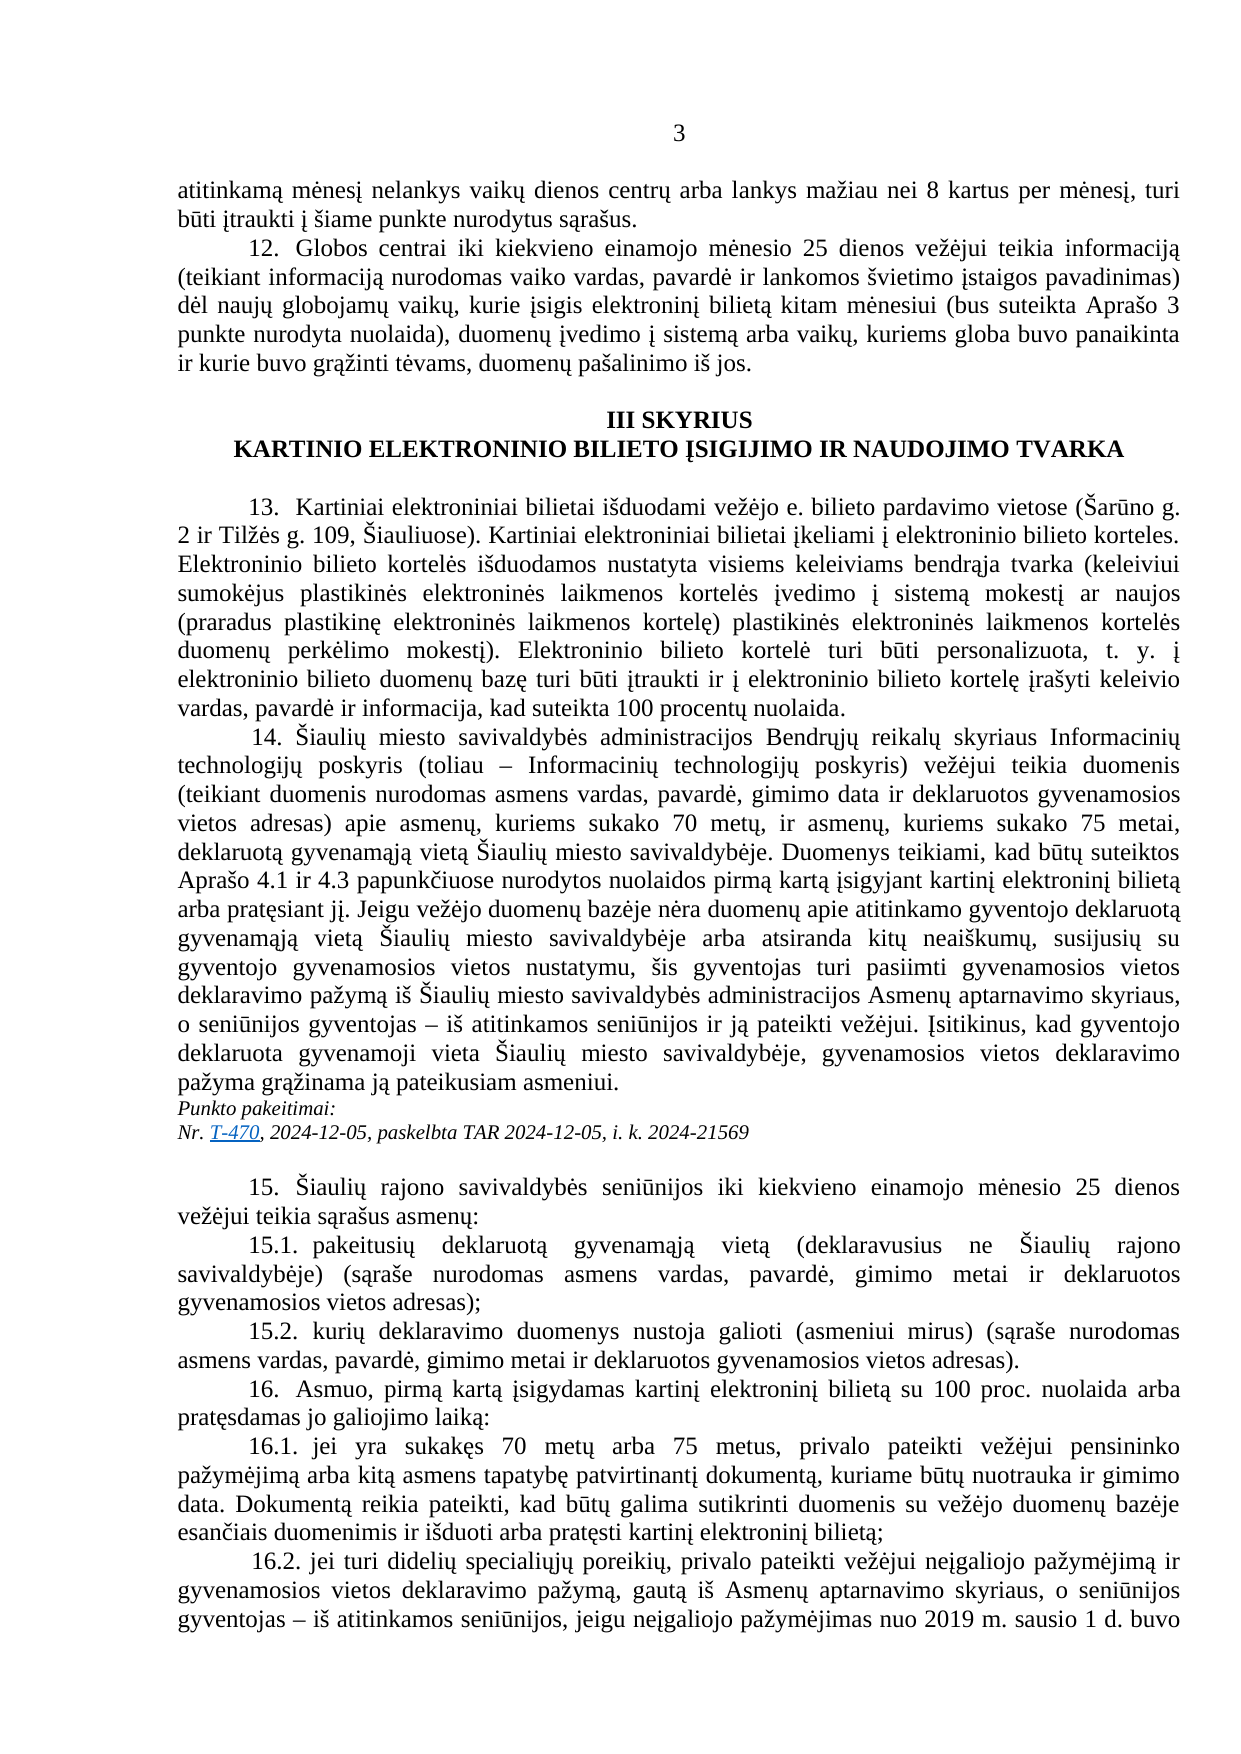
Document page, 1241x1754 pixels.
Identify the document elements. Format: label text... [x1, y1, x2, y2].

text 15.1. pakeitusių deklaruotą gyvenamąją vietą (deklaravusius ne Šiaulių rajono savivaldybėje) (sąraše nurodomas asmens vardas, pavardė, gimimo metai ir deklaruotos gyvenamosios vietos adresas); [177, 1230, 1181, 1316]
text 16.1. jei yra sukakęs 70 metų arba 75 metus, privalo pateikti vežėjui pensininko pažymėjimą arba kitą asmens tapatybę patvirtinantį dokumentą, kuriame būtų nuotrauka ir gimimo data. Dokumentą reikia pateikti, kad būtų galima sutikrinti duomenis su vežėjo duomenų bazėje esančiais duomenimis ir išduoti arba pratęsti kartinį elektroninį bilietą; [177, 1431, 1181, 1546]
text 12. Globos centrai iki kiekvieno einamojo mėnesio 25 dienos vežėjui teikia informaciją (teikiant informaciją nurodomas vaiko vardas, pavardė ir lankomos švietimo įstaigos pavadinimas) dėl naujų globojamų vaikų, kurie įsigis elektroninį bilietą kitam mėnesiui (bus suteikta Aprašo 3 punkte nurodyta nuolaida), duomenų įvedimo į sistemą arba vaikų, kuriems globa buvo panaikinta ir kurie buvo grąžinti tėvams, duomenų pašalinimo iš jos. [177, 233, 1181, 377]
text KARTINIO ELEKTRONINIO BILIETO ĮSIGIJIMO IR NAUDOJIMO TVARKA [177, 434, 1181, 463]
text atitinkamą mėnesį nelankys vaikų dienos centrų arba lankys mažiau nei 8 kartus per mėnesį, turi būti įtraukti į šiame punkte nurodytus sąrašus. [177, 176, 1181, 233]
text Nr. T-470, 2024-12-05, paskelbta TAR 2024-12-05, i. k. 2024-21569 [177, 1120, 1181, 1144]
text 15.2. kurių deklaravimo duomenys nustoja galioti (asmeniui mirus) (sąraše nurodomas asmens vardas, pavardė, gimimo metai ir deklaruotos gyvenamosios vietos adresas). [177, 1316, 1181, 1374]
text 16. Asmuo, pirmą kartą įsigydamas kartinį elektroninį bilietą su 100 proc. nuolaida arba pratęsdamas jo galiojimo laiką: [177, 1374, 1181, 1431]
text Punkto pakeitimai: [177, 1096, 1181, 1120]
text 14. Šiaulių miesto savivaldybės administracijos Bendrųjų reikalų skyriaus Informacinių technologijų poskyris (toliau – Informacinių technologijų poskyris) vežėjui teikia duomenis (teikiant duomenis nurodomas asmens vardas, pavardė, gimimo data ir deklaruotos gyvenamosios vietos adresas) apie asmenų, kuriems sukako 70 metų, ir asmenų, kuriems sukako 75 metai, deklaruotą gyvenamąją vietą Šiaulių miesto savivaldybėje. Duomenys teikiami, kad būtų suteiktos Aprašo 4.1 ir 4.3 papunkčiuose nurodytos nuolaidos pirmą kartą įsigyjant kartinį elektroninį bilietą arba pratęsiant jį. Jeigu vežėjo duomenų bazėje nėra duomenų apie atitinkamo gyventojo deklaruotą gyvenamąją vietą Šiaulių miesto savivaldybėje arba atsiranda kitų neaiškumų, susijusių su gyventojo gyvenamosios vietos nustatymu, šis gyventojas turi pasiimti gyvenamosios vietos deklaravimo pažymą iš Šiaulių miesto savivaldybės administracijos Asmenų aptarnavimo skyriaus, o seniūnijos gyventojas – iš atitinkamos seniūnijos ir ją pateikti vežėjui. Įsitikinus, kad gyventojo deklaruota gyvenamoji vieta Šiaulių miesto savivaldybėje, gyvenamosios vietos deklaravimo pažyma grąžinama ją pateikusiam asmeniui. [177, 722, 1181, 1096]
text 16.2. jei turi didelių specialiųjų poreikių, privalo pateikti vežėjui neįgaliojo pažymėjimą ir gyvenamosios vietos deklaravimo pažymą, gautą iš Asmenų aptarnavimo skyriaus, o seniūnijos gyventojas – iš atitinkamos seniūnijos, jeigu neįgaliojo pažymėjimas nuo 2019 m. sausio 1 d. buvo [177, 1546, 1181, 1632]
text 15. Šiaulių rajono savivaldybės seniūnijos iki kiekvieno einamojo mėnesio 25 dienos vežėjui teikia sąrašus asmenų: [177, 1172, 1181, 1230]
text 13. Kartiniai elektroniniai bilietai išduodami vežėjo e. bilieto pardavimo vietose (Šarūno g. 2 ir Tilžės g. 109, Šiauliuose). Kartiniai elektroniniai bilietai įkeliami į elektroninio bilieto korteles. Elektroninio bilieto kortelės išduodamos nustatyta visiems keleiviams bendrąja tvarka (keleiviui sumokėjus plastikinės elektroninės laikmenos kortelės įvedimo į sistemą mokestį ar naujos (praradus plastikinę elektroninės laikmenos kortelę) plastikinės elektroninės laikmenos kortelės duomenų perkėlimo mokestį). Elektroninio bilieto kortelė turi būti personalizuota, t. y. į elektroninio bilieto duomenų bazę turi būti įtraukti ir į elektroninio bilieto kortelę įrašyti keleivio vardas, pavardė ir informacija, kad suteikta 100 procentų nuolaida. [177, 492, 1181, 722]
text III SKYRIUS [177, 406, 1181, 434]
